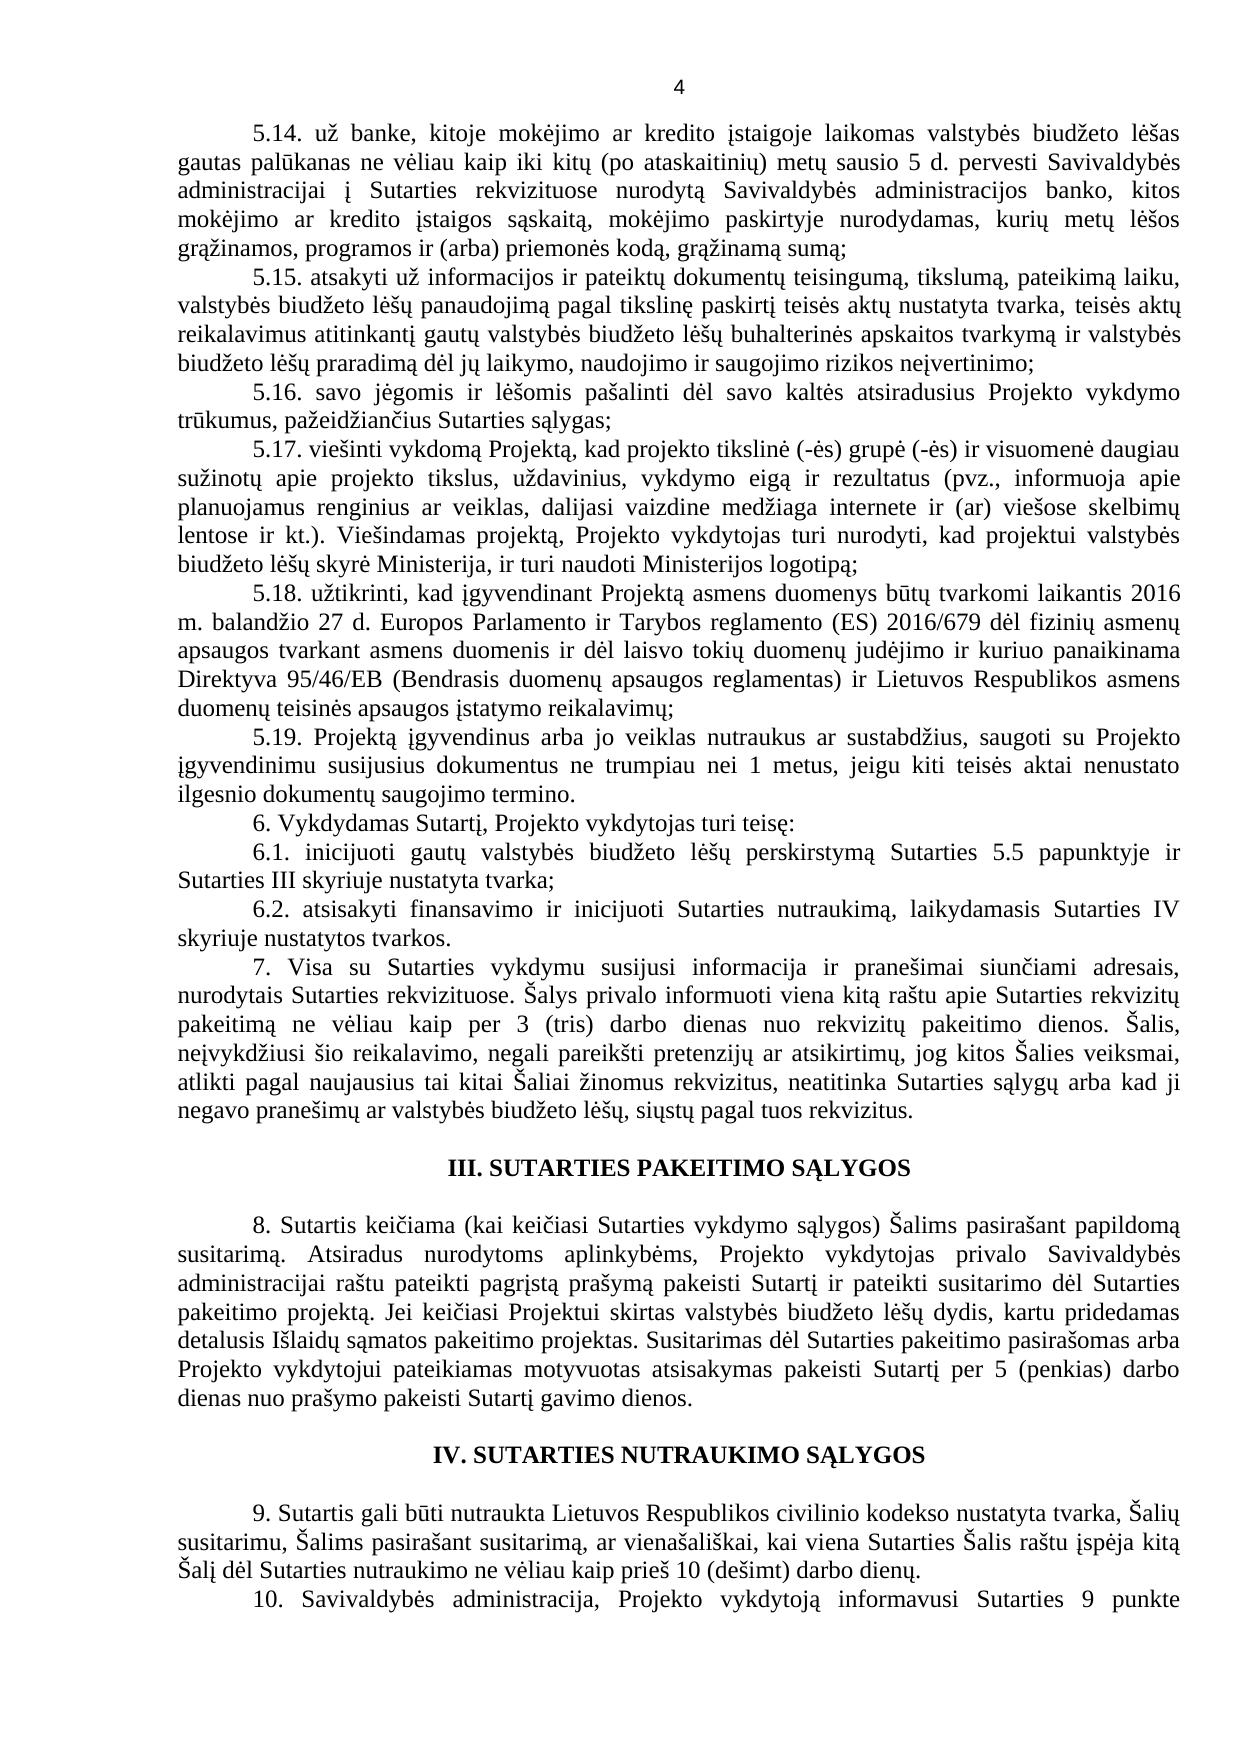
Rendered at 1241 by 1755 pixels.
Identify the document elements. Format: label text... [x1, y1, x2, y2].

text 5.15. atsakyti už informacijos ir pateiktų dokumentų teisingumą, tikslumą, pateikimą laiku, valstybės biudžeto lėšų panaudojimą pagal tikslinę paskirtį teisės aktų nustatyta tvarka, teisės aktų reikalavimus atitinkantį gautų valstybės biudžeto lėšų buhalterinės apskaitos tvarkymą ir valstybės biudžeto lėšų praradimą dėl jų laikymo, naudojimo ir saugojimo rizikos neįvertinimo; [177, 262, 1181, 377]
text 10. Savivaldybės administracija, Projekto vykdytoją informavusi Sutarties 9 punkte [177, 1584, 1181, 1613]
text 5.14. už banke, kitoje mokėjimo ar kredito įstaigoje laikomas valstybės biudžeto lėšas gautas palūkanas ne vėliau kaip iki kitų (po ataskaitinių) metų sausio 5 d. pervesti Savivaldybės administracijai į Sutarties rekvizituose nurodytą Savivaldybės administracijos banko, kitos mokėjimo ar kredito įstaigos sąskaitą, mokėjimo paskirtyje nurodydamas, kurių metų lėšos grąžinamos, programos ir (arba) priemonės kodą, grąžinamą sumą; [177, 118, 1181, 262]
text 6. Vykdydamas Sutartį, Projekto vykdytojas turi teisę: [177, 808, 1181, 837]
text IV. SUTARTIES NUTRAUKIMO SĄLYGOS [177, 1441, 1181, 1469]
text 9. Sutartis gali būti nutraukta Lietuvos Respublikos civilinio kodekso nustatyta tvarka, Šalių susitarimu, Šalims pasirašant susitarimą, ar vienašališkai, kai viena Sutarties Šalis raštu įspėja kitą Šalį dėl Sutarties nutraukimo ne vėliau kaip prieš 10 (dešimt) darbo dienų. [177, 1498, 1181, 1584]
text 6.2. atsisakyti finansavimo ir inicijuoti Sutarties nutraukimą, laikydamasis Sutarties IV skyriuje nustatytos tvarkos. [177, 894, 1181, 952]
text 8. Sutartis keičiama (kai keičiasi Sutarties vykdymo sąlygos) Šalims pasirašant papildomą susitarimą. Atsiradus nurodytoms aplinkybėms, Projekto vykdytojas privalo Savivaldybės administracijai raštu pateikti pagrįstą prašymą pakeisti Sutartį ir pateikti susitarimo dėl Sutarties pakeitimo projektą. Jei keičiasi Projektui skirtas valstybės biudžeto lėšų dydis, kartu pridedamas detalusis Išlaidų sąmatos pakeitimo projektas. Susitarimas dėl Sutarties pakeitimo pasirašomas arba Projekto vykdytojui pateikiamas motyvuotas atsisakymas pakeisti Sutartį per 5 (penkias) darbo dienas nuo prašymo pakeisti Sutartį gavimo dienos. [177, 1211, 1181, 1412]
text 5.16. savo jėgomis ir lėšomis pašalinti dėl savo kaltės atsiradusius Projekto vykdymo trūkumus, pažeidžiančius Sutarties sąlygas; [177, 377, 1181, 434]
text 6.1. inicijuoti gautų valstybės biudžeto lėšų perskirstymą Sutarties 5.5 papunktyje ir Sutarties III skyriuje nustatyta tvarka; [177, 837, 1181, 894]
text III. SUTARTIES PAKEITIMO SĄLYGOS [177, 1153, 1181, 1182]
text 5.18. užtikrinti, kad įgyvendinant Projektą asmens duomenys būtų tvarkomi laikantis 2016 m. balandžio 27 d. Europos Parlamento ir Tarybos reglamento (ES) 2016/679 dėl fizinių asmenų apsaugos tvarkant asmens duomenis ir dėl laisvo tokių duomenų judėjimo ir kuriuo panaikinama Direktyva 95/46/EB (Bendrasis duomenų apsaugos reglamentas) ir Lietuvos Respublikos asmens duomenų teisinės apsaugos įstatymo reikalavimų; [177, 578, 1181, 722]
text 5.19. Projektą įgyvendinus arba jo veiklas nutraukus ar sustabdžius, saugoti su Projekto įgyvendinimu susijusius dokumentus ne trumpiau nei 1 metus, jeigu kiti teisės aktai nenustato ilgesnio dokumentų saugojimo termino. [177, 722, 1181, 808]
text 7. Visa su Sutarties vykdymu susijusi informacija ir pranešimai siunčiami adresais, nurodytais Sutarties rekvizituose. Šalys privalo informuoti viena kitą raštu apie Sutarties rekvizitų pakeitimą ne vėliau kaip per 3 (tris) darbo dienas nuo rekvizitų pakeitimo dienos. Šalis, neįvykdžiusi šio reikalavimo, negali pareikšti pretenzijų ar atsikirtimų, jog kitos Šalies veiksmai, atlikti pagal naujausius tai kitai Šaliai žinomus rekvizitus, neatitinka Sutarties sąlygų arba kad ji negavo pranešimų ar valstybės biudžeto lėšų, siųstų pagal tuos rekvizitus. [177, 952, 1181, 1124]
text 5.17. viešinti vykdomą Projektą, kad projekto tikslinė (-ės) grupė (-ės) ir visuomenė daugiau sužinotų apie projekto tikslus, uždavinius, vykdymo eigą ir rezultatus (pvz., informuoja apie planuojamus renginius ar veiklas, dalijasi vaizdine medžiaga internete ir (ar) viešose skelbimų lentose ir kt.). Viešindamas projektą, Projekto vykdytojas turi nurodyti, kad projektui valstybės biudžeto lėšų skyrė Ministerija, ir turi naudoti Ministerijos logotipą; [177, 434, 1181, 578]
